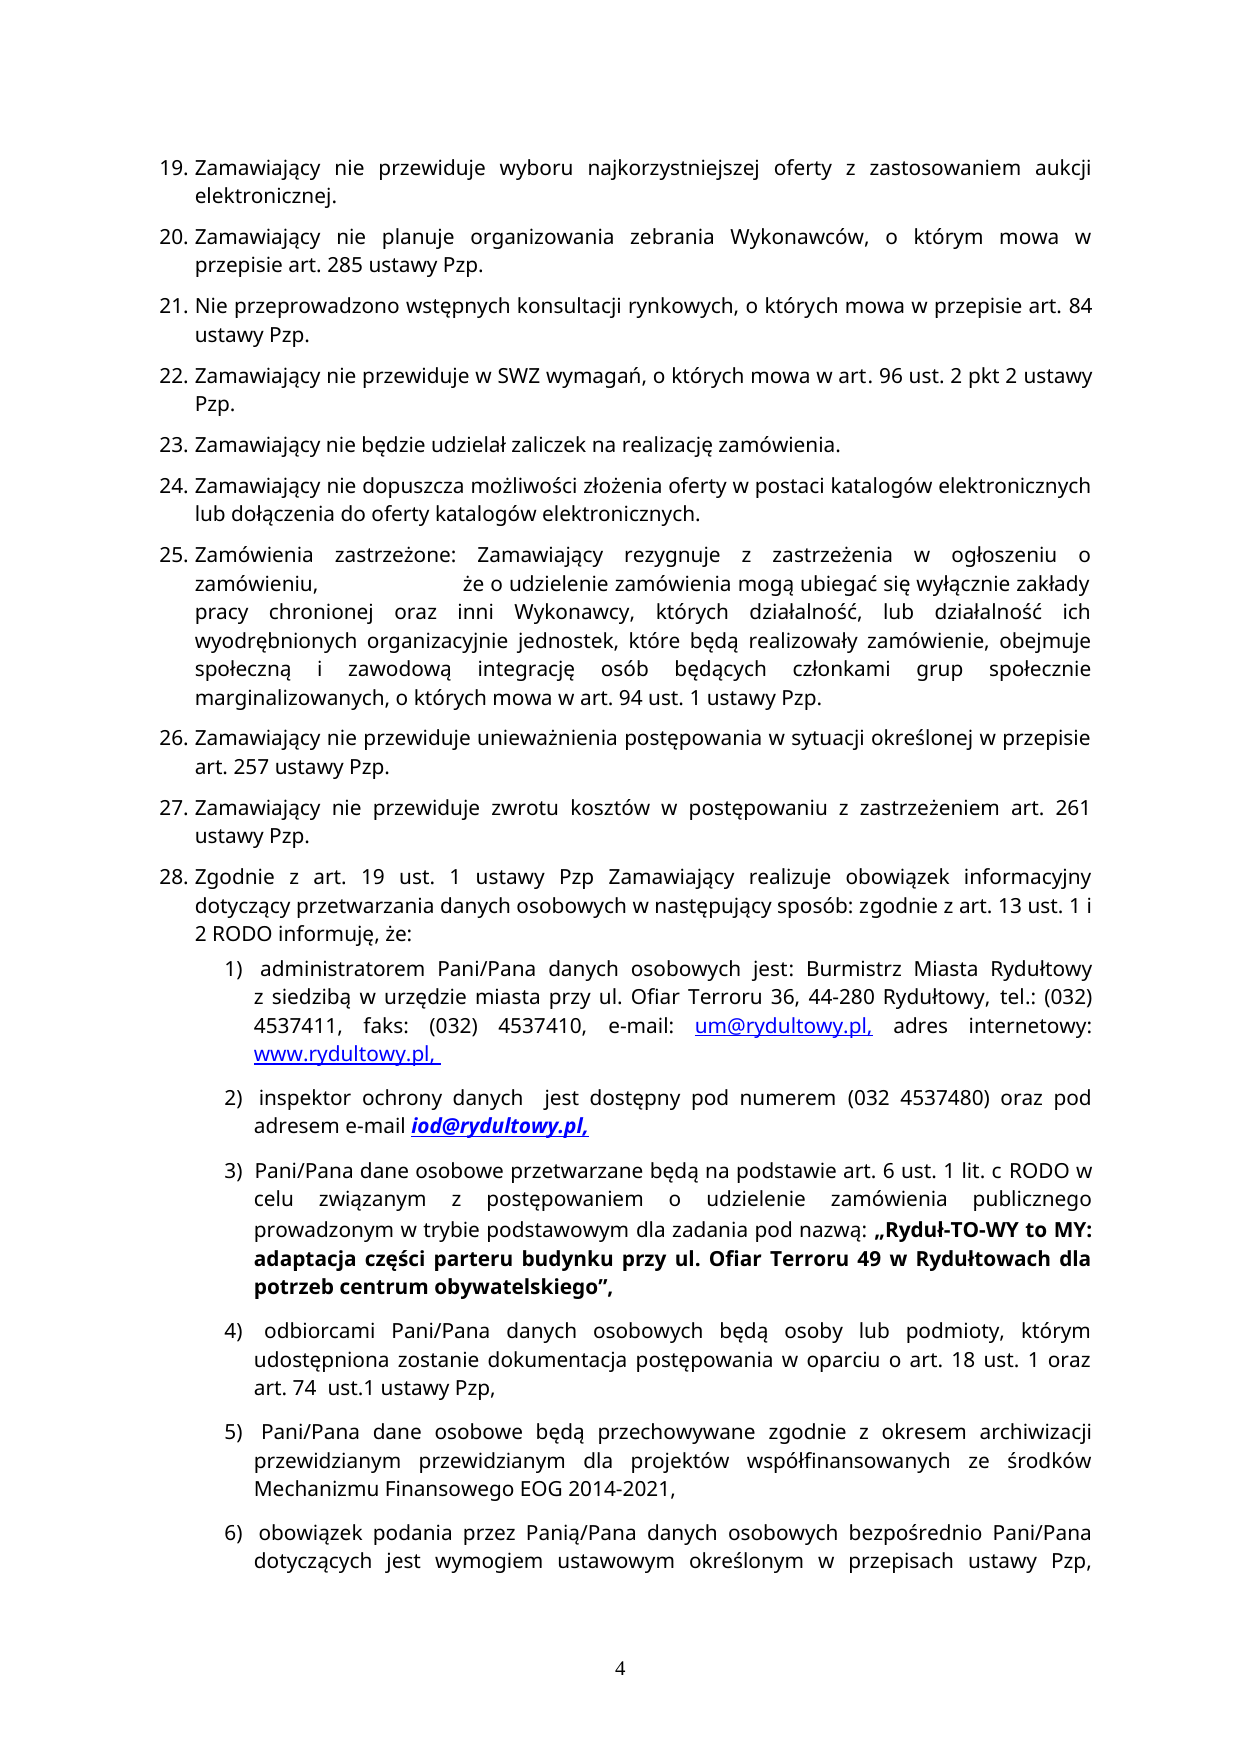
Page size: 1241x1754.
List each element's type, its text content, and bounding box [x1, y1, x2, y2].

list administratorem Pani/Pana danych osobowych jest: Burmistrz Miasta Rydułtowy z siedzibą w urzędzie miasta przy ul. Ofiar Terroru 36, 44-280 Rydułtowy, tel.: (032) 4537411, faks: (032) 4537410, e-mail: um@rydultowy.pl, adres internetowy: www.rydultowy.pl, [224, 954, 1092, 1068]
list Pani/Pana dane osobowe będą przechowywane zgodnie z okresem archiwizacji przewidzianym przewidzianym dla projektów współfinansowanych ze środków Mechanizmu Finansowego EOG 2014-2021, [224, 1417, 1092, 1503]
list Zamawiający nie dopuszcza możliwości złożenia oferty w postaci katalogów elektronicznych lub dołączenia do oferty katalogów elektronicznych. [159, 471, 1092, 528]
list inspektor ochrony danych jest dostępny pod numerem (032 4537480) oraz pod adresem e-mail iod@rydultowy.pl, [224, 1083, 1092, 1140]
list Zgodnie z art. 19 ust. 1 ustawy Pzp Zamawiający realizuje obowiązek informacyjny dotyczący przetwarzania danych osobowych w następujący sposób: zgodnie z art. 13 ust. 1 i 2 RODO informuję, że: [159, 862, 1092, 948]
list Nie przeprowadzono wstępnych konsultacji rynkowych, o których mowa w przepisie art. 84 ustawy Pzp. [159, 291, 1092, 348]
list Pani/Pana dane osobowe przetwarzane będą na podstawie art. 6 ust. 1 lit. c RODO w celu związanym z postępowaniem o udzielenie zamówienia publicznego prowadzonym w trybie podstawowym dla zadania pod nazwą: „Ryduł-TO-WY to MY: adaptacja części parteru budynku przy ul. Ofiar Terroru 49 w Rydułtowach dla potrzeb centrum obywatelskiego”, [224, 1156, 1092, 1301]
list Zamawiający nie planuje organizowania zebrania Wykonawców, o którym mowa w przepisie art. 285 ustawy Pzp. [159, 222, 1092, 279]
list Zamawiający nie przewiduje zwrotu kosztów w postępowaniu z zastrzeżeniem art. 261 ustawy Pzp. [159, 793, 1092, 850]
list Zamawiający nie przewiduje wyboru najkorzystniejszej oferty z zastosowaniem aukcji elektronicznej. [159, 153, 1092, 209]
list obowiązek podania przez Panią/Pana danych osobowych bezpośrednio Pani/Pana dotyczących jest wymogiem ustawowym określonym w przepisach ustawy Pzp, [224, 1518, 1092, 1575]
list Zamawiający nie będzie udzielał zaliczek na realizację zamówienia. [159, 430, 1092, 458]
list Zamawiający nie przewiduje w SWZ wymagań, o których mowa w art. 96 ust. 2 pkt 2 ustawy Pzp. [159, 361, 1092, 418]
list Zamawiający nie przewiduje unieważnienia postępowania w sytuacji określonej w przepisie art. 257 ustawy Pzp. [159, 723, 1092, 780]
list odbiorcami Pani/Pana danych osobowych będą osoby lub podmioty, którym udostępniona zostanie dokumentacja postępowania w oparciu o art. 18 ust. 1 oraz art. 74 ust.1 ustawy Pzp, [224, 1316, 1092, 1402]
list Zamówienia zastrzeżone: Zamawiający rezygnuje z zastrzeżenia w ogłoszeniu o zamówieniu, że o udzielenie zamówienia mogą ubiegać się wyłącznie zakłady pracy chronionej oraz inni Wykonawcy, których działalność, lub działalność ich wyodrębnionych organizacyjnie jednostek, które będą realizowały zamówienie, obejmuje społeczną i zawodową integrację osób będących członkami grup społecznie marginalizowanych, o których mowa w art. 94 ust. 1 ustawy Pzp. [159, 540, 1092, 711]
